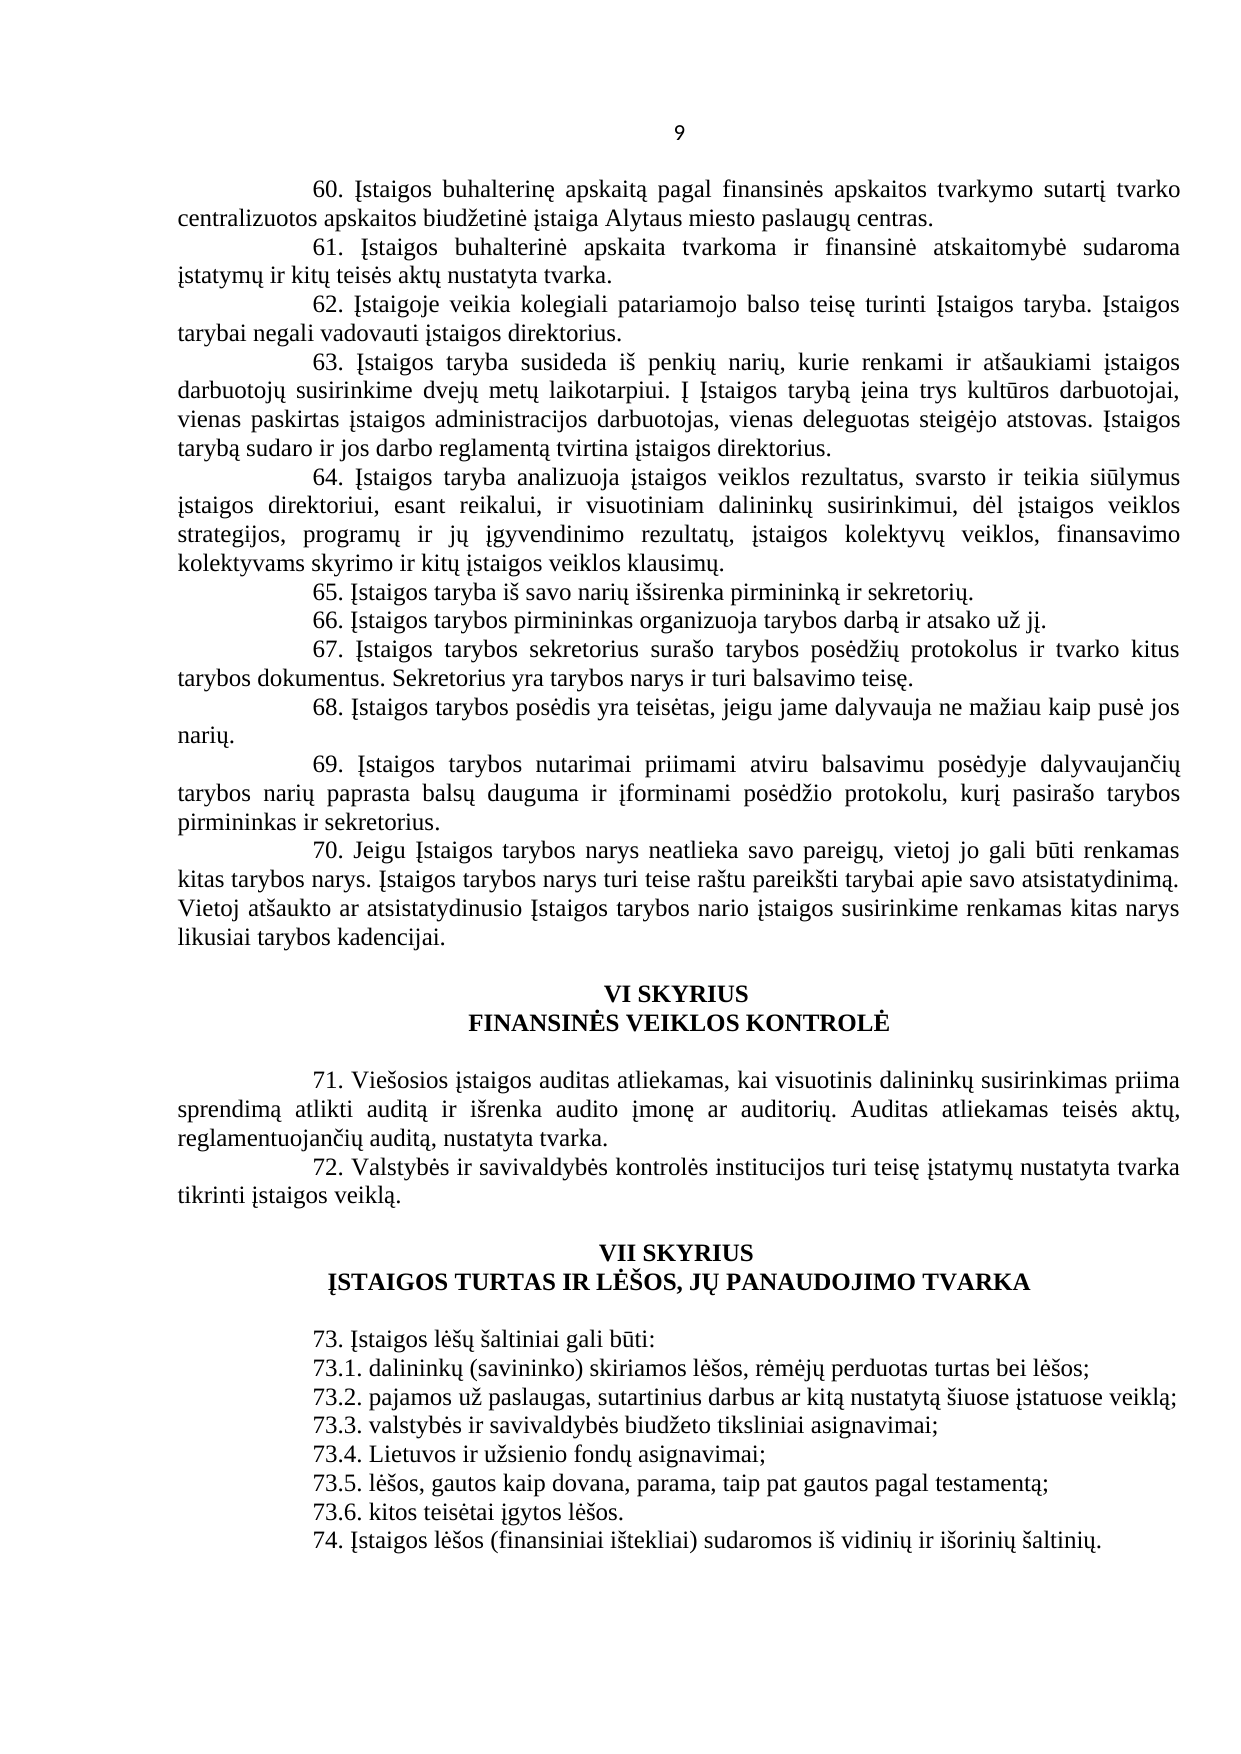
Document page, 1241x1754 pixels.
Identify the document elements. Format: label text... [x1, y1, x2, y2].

text 65. Įstaigos taryba iš savo narių išsirenka pirmininką ir sekretorių. [177, 577, 1181, 605]
text 71. Viešosios įstaigos auditas atliekamas, kai visuotinis dalininkų susirinkimas priima sprendimą atlikti auditą ir išrenka audito įmonę ar auditorių. Auditas atliekamas teisės aktų, reglamentuojančių auditą, nustatyta tvarka. [177, 1065, 1181, 1152]
text 69. Įstaigos tarybos nutarimai priimami atviru balsavimu posėdyje dalyvaujančių tarybos narių paprasta balsų dauguma ir įforminami posėdžio protokolu, kurį pasirašo tarybos pirmininkas ir sekretorius. [177, 749, 1181, 835]
text FINANSINĖS VEIKLOS KONTROLĖ [177, 1008, 1181, 1037]
text 63. Įstaigos taryba susideda iš penkių narių, kurie renkami ir atšaukiami įstaigos darbuotojų susirinkime dvejų metų laikotarpiui. Į Įstaigos tarybą įeina trys kultūros darbuotojai, vienas paskirtas įstaigos administracijos darbuotojas, vienas deleguotas steigėjo atstovas. Įstaigos tarybą sudaro ir jos darbo reglamentą tvirtina įstaigos direktorius. [177, 347, 1181, 462]
text 73.3. valstybės ir savivaldybės biudžeto tiksliniai asignavimai; [177, 1410, 1181, 1439]
text 73.5. lėšos, gautos kaip dovana, parama, taip pat gautos pagal testamentą; [177, 1468, 1181, 1497]
text 73. Įstaigos lėšų šaltiniai gali būti: [177, 1324, 1181, 1353]
text 67. Įstaigos tarybos sekretorius surašo tarybos posėdžių protokolus ir tvarko kitus tarybos dokumentus. Sekretorius yra tarybos narys ir turi balsavimo teisę. [177, 634, 1181, 692]
text 73.1. dalininkų (savininko) skiriamos lėšos, rėmėjų perduotas turtas bei lėšos; [177, 1353, 1181, 1382]
text 73.6. kitos teisėtai įgytos lėšos. [177, 1497, 1181, 1525]
text 73.2. pajamos už paslaugas, sutartinius darbus ar kitą nustatytą šiuose įstatuose veiklą; [177, 1382, 1181, 1410]
text VI SKYRIUS [177, 979, 1181, 1008]
text 64. Įstaigos taryba analizuoja įstaigos veiklos rezultatus, svarsto ir teikia siūlymus įstaigos direktoriui, esant reikalui, ir visuotiniam dalininkų susirinkimui, dėl įstaigos veiklos strategijos, programų ir jų įgyvendinimo rezultatų, įstaigos kolektyvų veiklos, finansavimo kolektyvams skyrimo ir kitų įstaigos veiklos klausimų. [177, 462, 1181, 577]
text 68. Įstaigos tarybos posėdis yra teisėtas, jeigu jame dalyvauja ne mažiau kaip pusė jos narių. [177, 692, 1181, 749]
text VII SKYRIUS [177, 1238, 1181, 1267]
text 72. Valstybės ir savivaldybės kontrolės institucijos turi teisę įstatymų nustatyta tvarka tikrinti įstaigos veiklą. [177, 1152, 1181, 1209]
text ĮSTAIGOS TURTAS IR LĖŠOS, JŲ PANAUDOJIMO TVARKA [177, 1267, 1181, 1295]
text 61. Įstaigos buhalterinė apskaita tvarkoma ir finansinė atskaitomybė sudaroma įstatymų ir kitų teisės aktų nustatyta tvarka. [177, 232, 1181, 289]
text 60. Įstaigos buhalterinę apskaitą pagal finansinės apskaitos tvarkymo sutartį tvarko centralizuotos apskaitos biudžetinė įstaiga Alytaus miesto paslaugų centras. [177, 174, 1181, 232]
text 70. Jeigu Įstaigos tarybos narys neatlieka savo pareigų, vietoj jo gali būti renkamas kitas tarybos narys. Įstaigos tarybos narys turi teise raštu pareikšti tarybai apie savo atsistatydinimą. Vietoj atšaukto ar atsistatydinusio Įstaigos tarybos nario įstaigos susirinkime renkamas kitas narys likusiai tarybos kadencijai. [177, 835, 1181, 950]
text 66. Įstaigos tarybos pirmininkas organizuoja tarybos darbą ir atsako už jį. [177, 605, 1181, 634]
text 73.4. Lietuvos ir užsienio fondų asignavimai; [177, 1439, 1181, 1468]
text 62. Įstaigoje veikia kolegiali patariamojo balso teisę turinti Įstaigos taryba. Įstaigos tarybai negali vadovauti įstaigos direktorius. [177, 289, 1181, 347]
text 74. Įstaigos lėšos (finansiniai ištekliai) sudaromos iš vidinių ir išorinių šaltinių. [177, 1525, 1181, 1554]
